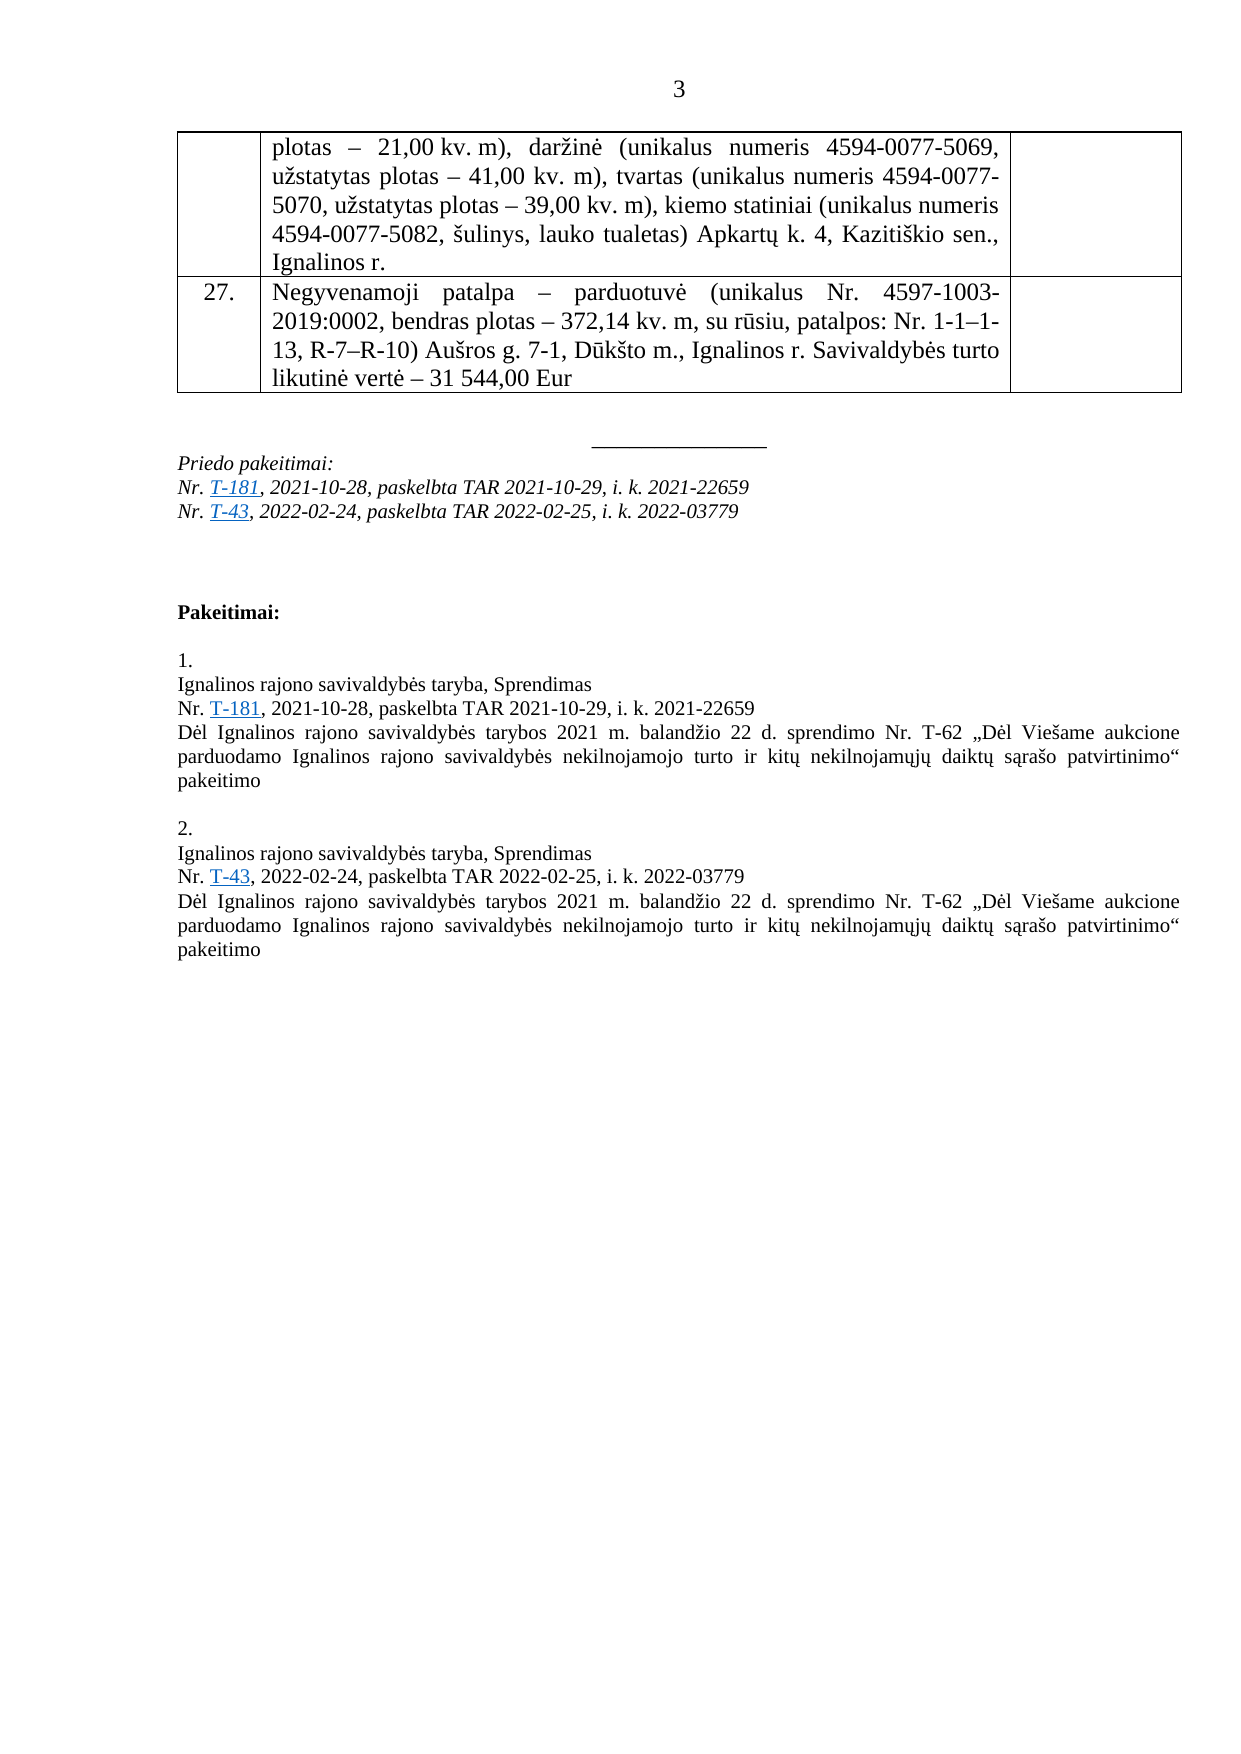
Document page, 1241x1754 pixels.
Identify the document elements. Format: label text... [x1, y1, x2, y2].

text 2. [177, 816, 1181, 840]
text Dėl Ignalinos rajono savivaldybės tarybos 2021 m. balandžio 22 d. sprendimo Nr. T-62 „Dėl Viešame aukcione parduodamo Ignalinos rajono savivaldybės nekilnojamojo turto ir kitų nekilnojamųjų daiktų sąrašo patvirtinimo“ pakeitimo [177, 888, 1181, 961]
table_cell plotas – 21,00 kv. m), daržinė (unikalus numeris 4594-0077-5069, užstatytas plotas – 41,00 kv. m), tvartas (unikalus numeris 4594-0077-5070, užstatytas plotas – 39,00 kv. m), kiemo statiniai (unikalus numeris 4594-0077-5082, šulinys, lauko tualetas) Apkartų k. 4, Kazitiškio sen., Ignalinos r. [261, 133, 1010, 276]
table_cell [1011, 133, 1181, 276]
text Ignalinos rajono savivaldybės taryba, Sprendimas [177, 840, 1181, 864]
text Nr. T-181, 2021-10-28, paskelbta TAR 2021-10-29, i. k. 2021-22659 [177, 475, 1181, 499]
table_cell [178, 133, 260, 276]
text Ignalinos rajono savivaldybės taryba, Sprendimas [177, 672, 1181, 696]
table_cell 27. [178, 277, 260, 392]
text Nr. T-43, 2022-02-24, paskelbta TAR 2022-02-25, i. k. 2022-03779 [177, 864, 1181, 888]
text Priedo pakeitimai: [177, 451, 1181, 475]
text ______________ [177, 422, 1181, 451]
table_cell Negyvenamoji patalpa – parduotuvė (unikalus Nr. 4597-1003-2019:0002, bendras plotas – 372,14 kv. m, su rūsiu, patalpos: Nr. 1-1–1-13, R-7–R-10) Aušros g. 7-1, Dūkšto m., Ignalinos r. Savivaldybės turto likutinė vertė – 31 544,00 Eur [261, 277, 1010, 392]
text Nr. T-181, 2021-10-28, paskelbta TAR 2021-10-29, i. k. 2021-22659 [177, 696, 1181, 720]
table_cell [1011, 277, 1181, 392]
text 1. [177, 648, 1181, 672]
text Pakeitimai: [177, 600, 1181, 624]
text Nr. T-43, 2022-02-24, paskelbta TAR 2022-02-25, i. k. 2022-03779 [177, 499, 1181, 523]
text Dėl Ignalinos rajono savivaldybės tarybos 2021 m. balandžio 22 d. sprendimo Nr. T-62 „Dėl Viešame aukcione parduodamo Ignalinos rajono savivaldybės nekilnojamojo turto ir kitų nekilnojamųjų daiktų sąrašo patvirtinimo“ pakeitimo [177, 720, 1181, 792]
